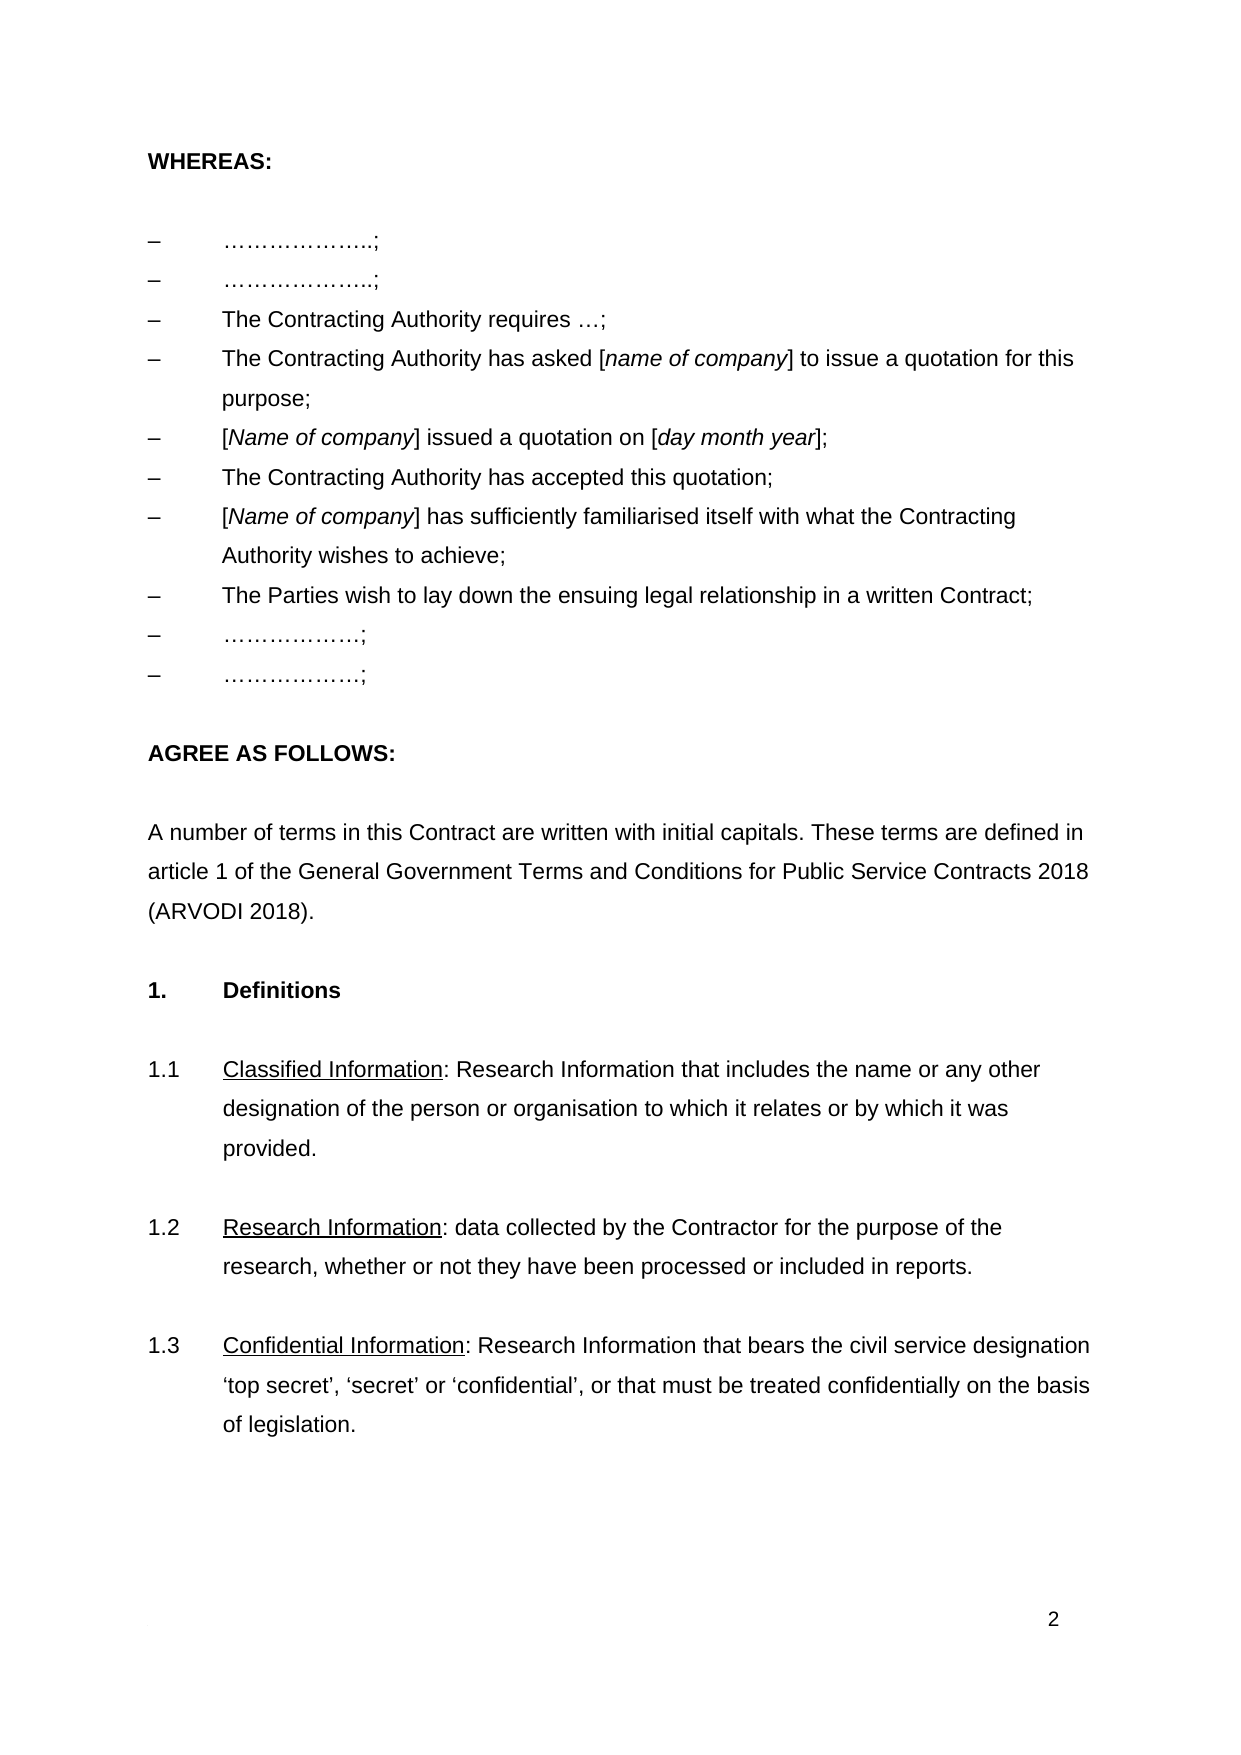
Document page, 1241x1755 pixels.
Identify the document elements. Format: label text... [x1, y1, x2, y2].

text – The Contracting Authority has accepted this quotation; [148, 463, 1093, 490]
text – [Name of company] has sufficiently familiarised itself with what the Contracting Authority wishes to achieve; [148, 503, 1093, 569]
text 1.1 Classified Information: Research Information that includes the name or any other designation of the person or organisation to which it relates or by which it was provided. [148, 1056, 1093, 1161]
text – The Contracting Authority has asked [name of company] to issue a quotation for this purpose; [148, 345, 1093, 411]
text 1.2 Research Information: data collected by the Contractor for the purpose of the research, whether or not they have been processed or included in reports. [148, 1214, 1093, 1279]
text AGREE AS FOLLOWS: [148, 740, 1093, 766]
text – ………………; [148, 661, 1093, 687]
text 1.3 Confidential Information: Research Information that bears the civil service designation ‘top secret’, ‘secret’ or ‘confidential’, or that must be treated confidentially on the basis of legislation. [148, 1332, 1093, 1437]
text WHEREAS: [148, 148, 1093, 174]
text – ………………; [148, 621, 1093, 648]
text A number of terms in this Contract are written with initial capitals. These terms are defined in article 1 of the General Government Terms and Conditions for Public Service Contracts 2018 (ARVODI 2018). [148, 819, 1093, 924]
text – The Contracting Authority requires …; [148, 306, 1093, 332]
text – ………………..; [148, 266, 1093, 292]
text – The Parties wish to lay down the ensuing legal relationship in a written Contract; [148, 582, 1093, 608]
text – [Name of company] issued a quotation on [day month year]; [148, 424, 1093, 450]
text – ………………..; [148, 227, 1093, 253]
text 1. Definitions [148, 977, 1093, 1003]
